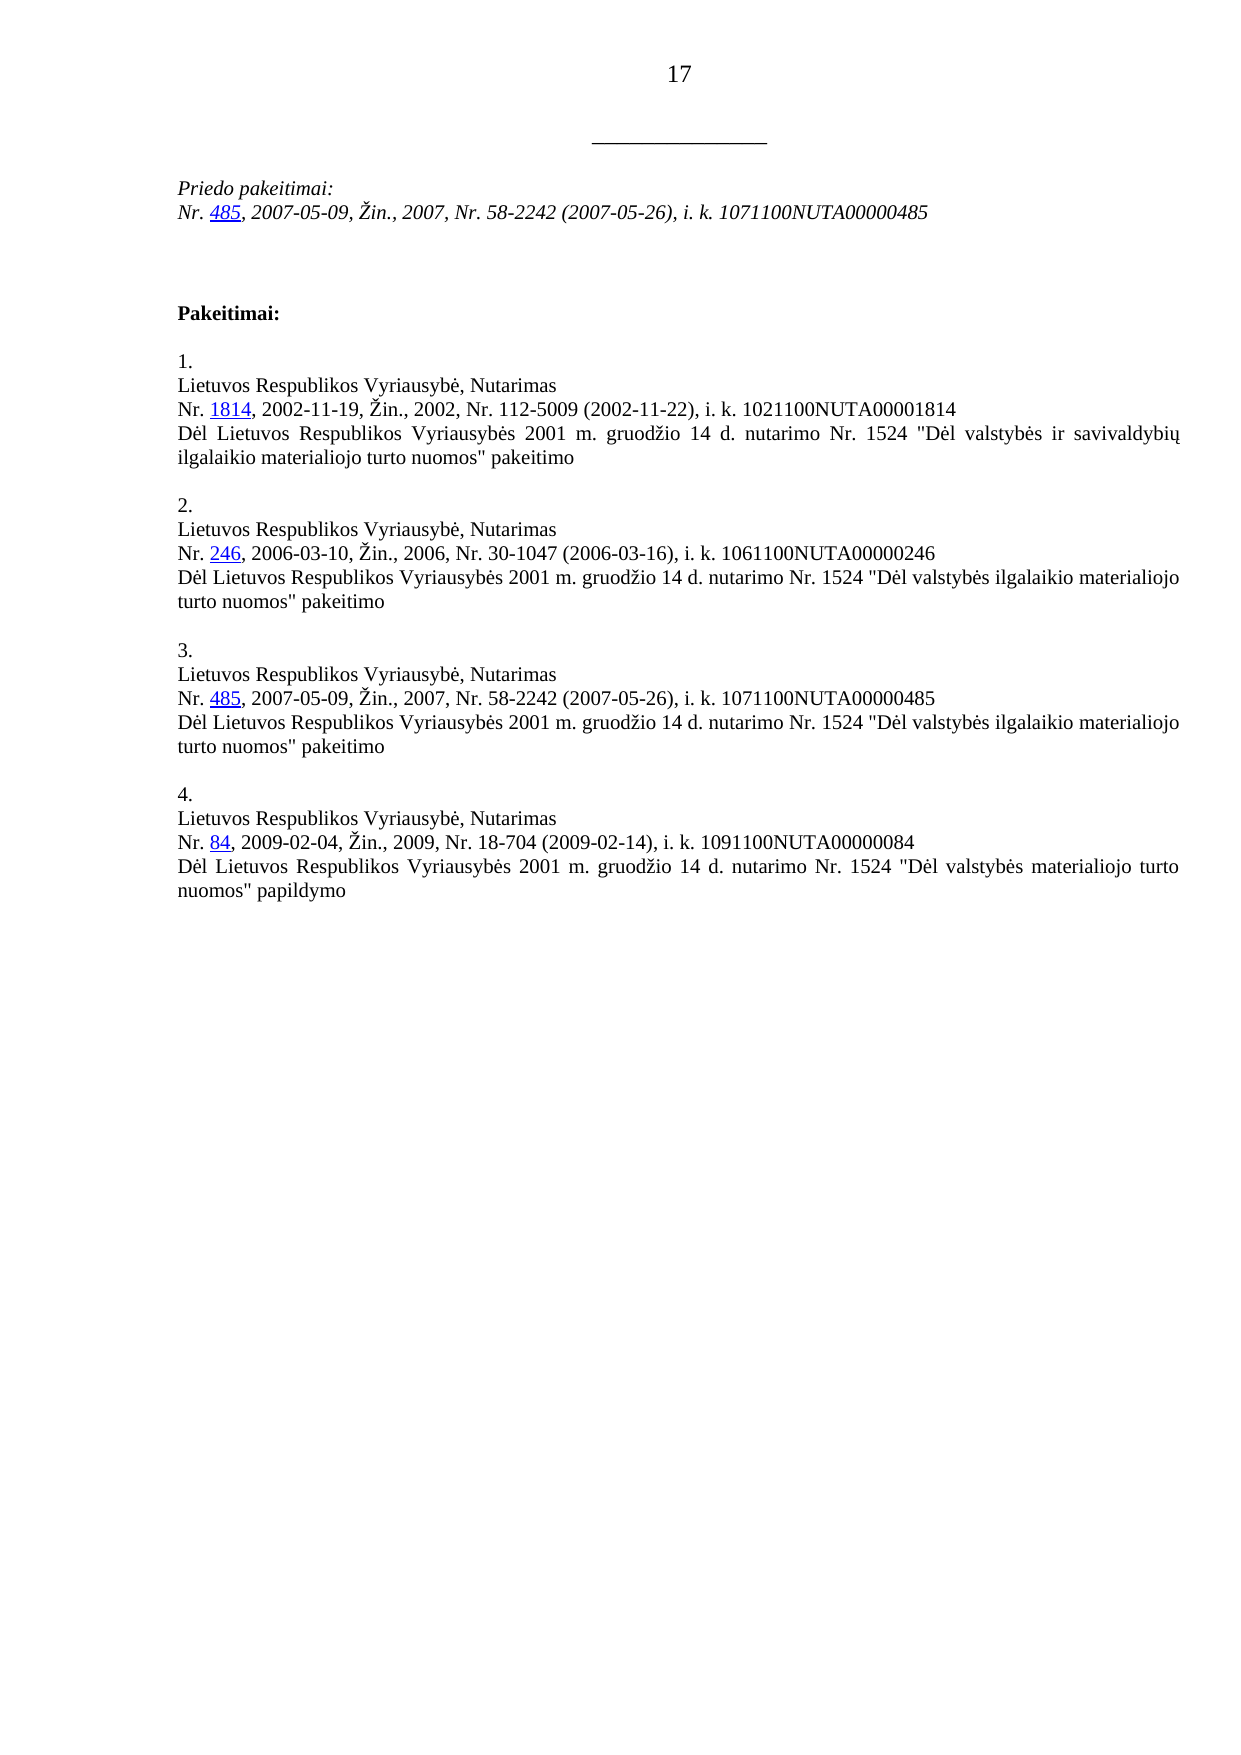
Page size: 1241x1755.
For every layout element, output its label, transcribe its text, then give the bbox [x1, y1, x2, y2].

text 3. [177, 637, 1181, 662]
text 1. [177, 349, 1181, 373]
text Pakeitimai: [177, 301, 1181, 325]
text Lietuvos Respublikos Vyriausybė, Nutarimas [177, 806, 1181, 830]
text Lietuvos Respublikos Vyriausybė, Nutarimas [177, 517, 1181, 541]
text Nr. 84, 2009-02-04, Žin., 2009, Nr. 18-704 (2009-02-14), i. k. 1091100NUTA00000084 [177, 830, 1181, 854]
text Priedo pakeitimai: [177, 176, 1181, 200]
text Dėl Lietuvos Respublikos Vyriausybės 2001 m. gruodžio 14 d. nutarimo Nr. 1524 "Dėl valstybės ilgalaikio materialiojo turto nuomos" pakeitimo [177, 710, 1181, 758]
text 2. [177, 493, 1181, 517]
text Lietuvos Respublikos Vyriausybė, Nutarimas [177, 373, 1181, 397]
text Nr. 246, 2006-03-10, Žin., 2006, Nr. 30-1047 (2006-03-16), i. k. 1061100NUTA00000246 [177, 541, 1181, 565]
text Dėl Lietuvos Respublikos Vyriausybės 2001 m. gruodžio 14 d. nutarimo Nr. 1524 "Dėl valstybės materialiojo turto nuomos" papildymo [177, 854, 1181, 902]
text Nr. 1814, 2002-11-19, Žin., 2002, Nr. 112-5009 (2002-11-22), i. k. 1021100NUTA00001814 [177, 397, 1181, 421]
text Nr. 485, 2007-05-09, Žin., 2007, Nr. 58-2242 (2007-05-26), i. k. 1071100NUTA00000485 [177, 200, 1181, 224]
text 4. [177, 782, 1181, 806]
text Lietuvos Respublikos Vyriausybė, Nutarimas [177, 662, 1181, 686]
text Nr. 485, 2007-05-09, Žin., 2007, Nr. 58-2242 (2007-05-26), i. k. 1071100NUTA00000485 [177, 686, 1181, 710]
text Dėl Lietuvos Respublikos Vyriausybės 2001 m. gruodžio 14 d. nutarimo Nr. 1524 "Dėl valstybės ir savivaldybių ilgalaikio materialiojo turto nuomos" pakeitimo [177, 421, 1181, 469]
text Dėl Lietuvos Respublikos Vyriausybės 2001 m. gruodžio 14 d. nutarimo Nr. 1524 "Dėl valstybės ilgalaikio materialiojo turto nuomos" pakeitimo [177, 565, 1181, 613]
text ______________ [177, 118, 1181, 147]
